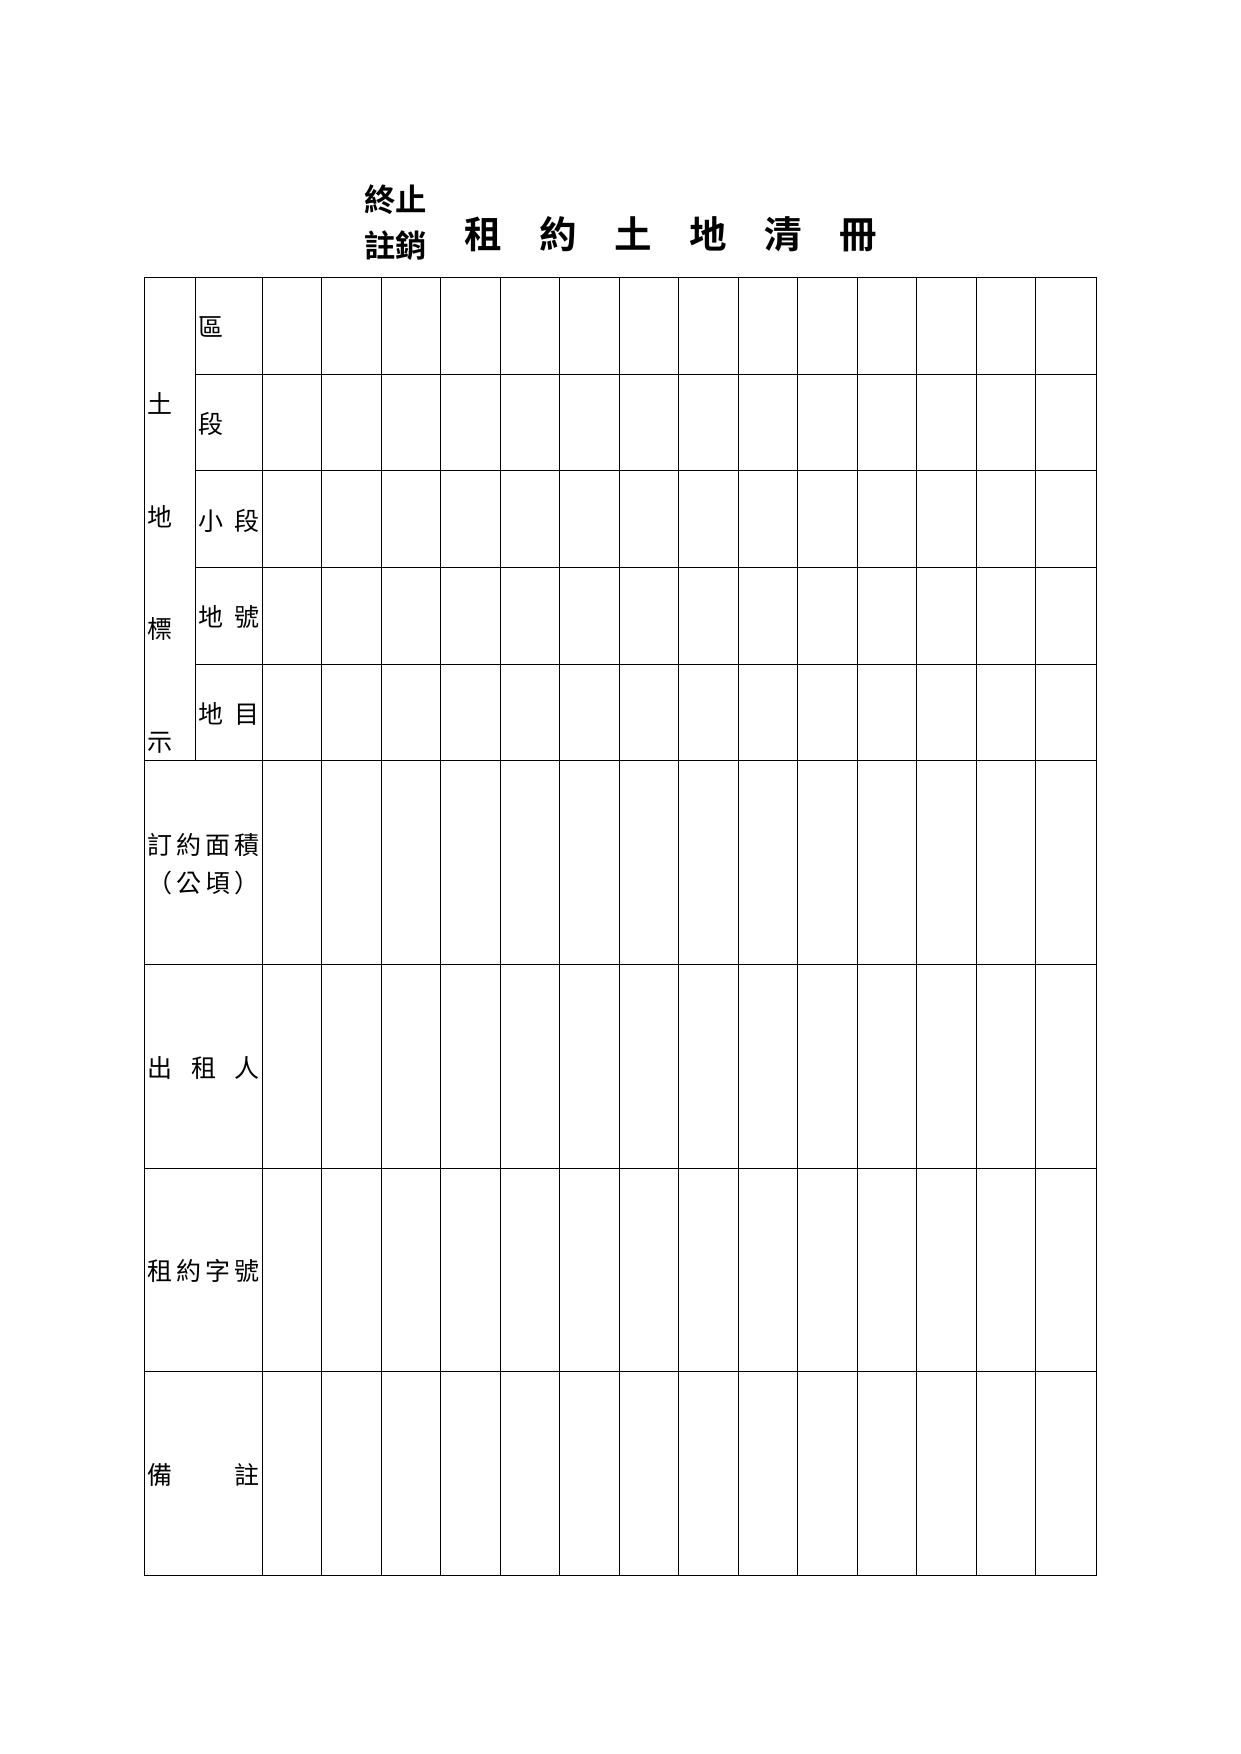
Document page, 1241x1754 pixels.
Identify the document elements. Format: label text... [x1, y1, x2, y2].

table_cell [322, 471, 381, 567]
table_cell [382, 761, 440, 964]
table_cell [501, 665, 559, 760]
table_cell [977, 1372, 1035, 1574]
table_cell [679, 965, 738, 1167]
table_cell [263, 568, 321, 664]
table_cell [322, 965, 381, 1167]
table_cell [441, 568, 500, 664]
table_cell [858, 375, 916, 470]
table_cell [798, 375, 857, 470]
table_cell [798, 965, 857, 1167]
table_cell [858, 1169, 916, 1371]
table_cell [263, 965, 321, 1167]
table_cell [263, 761, 321, 964]
table_cell [560, 375, 619, 470]
table_cell [560, 278, 619, 374]
table_cell [858, 761, 916, 964]
table_cell [977, 1169, 1035, 1371]
table_cell [441, 965, 500, 1167]
table_cell [441, 375, 500, 470]
table_cell [798, 1169, 857, 1371]
table_cell [263, 1169, 321, 1371]
table_cell [620, 761, 678, 964]
table_cell [1036, 471, 1096, 567]
table_cell [560, 471, 619, 567]
table_cell [1036, 761, 1096, 964]
table_cell [917, 1372, 976, 1574]
table_cell [441, 665, 500, 760]
table_cell [858, 278, 916, 374]
table_cell [739, 471, 797, 567]
table_cell [1036, 375, 1096, 470]
table_cell [382, 1169, 440, 1371]
table_cell [917, 761, 976, 964]
table_cell [739, 278, 797, 374]
table_cell [441, 1372, 500, 1574]
table_cell [382, 665, 440, 760]
table_cell [382, 278, 440, 374]
table_cell [560, 568, 619, 664]
table_cell [441, 278, 500, 374]
table_cell [858, 1372, 916, 1574]
table_cell [739, 761, 797, 964]
table_cell [620, 278, 678, 374]
table_cell [382, 375, 440, 470]
table_cell 土 地 標 示 [145, 278, 195, 760]
table_cell [263, 1372, 321, 1574]
table_cell [798, 1372, 857, 1574]
table_cell [620, 1372, 678, 1574]
table_cell [858, 665, 916, 760]
table_cell [679, 375, 738, 470]
table_cell [917, 665, 976, 760]
table_cell [798, 761, 857, 964]
table_cell 段 [196, 375, 262, 470]
table_cell [977, 761, 1035, 964]
table_cell [501, 1372, 559, 1574]
table_cell [560, 1372, 619, 1574]
table_cell [798, 278, 857, 374]
table_cell [1036, 568, 1096, 664]
table_cell [858, 568, 916, 664]
table_cell [560, 761, 619, 964]
table_cell [977, 665, 1035, 760]
table_cell [977, 568, 1035, 664]
table_cell 租約字號 [145, 1169, 262, 1371]
table_cell [679, 1169, 738, 1371]
table_cell [263, 375, 321, 470]
table_cell [322, 278, 381, 374]
table_cell [620, 375, 678, 470]
table_cell [501, 568, 559, 664]
table_cell [917, 471, 976, 567]
table_cell [977, 375, 1035, 470]
table_cell [917, 375, 976, 470]
table_cell 地目 [196, 665, 262, 760]
table_cell [1036, 1372, 1096, 1574]
table_cell [1036, 1169, 1096, 1371]
table_cell [977, 471, 1035, 567]
table_cell [917, 278, 976, 374]
table_cell [382, 568, 440, 664]
table_cell [620, 471, 678, 567]
table_cell [382, 965, 440, 1167]
table_cell [977, 278, 1035, 374]
table_cell [798, 568, 857, 664]
table_cell [441, 761, 500, 964]
table_cell [620, 1169, 678, 1371]
table_cell [917, 1169, 976, 1371]
table_header 終止註銷 租 約 土 地 清 冊 [144, 165, 1096, 277]
table_cell [977, 965, 1035, 1167]
table_cell [501, 278, 559, 374]
table_cell [322, 1169, 381, 1371]
table_cell [263, 665, 321, 760]
table_cell [322, 761, 381, 964]
table_cell [739, 1372, 797, 1574]
table_cell [1036, 965, 1096, 1167]
table_cell [679, 278, 738, 374]
table_cell [679, 665, 738, 760]
table_cell 區 [196, 278, 262, 374]
table_cell [501, 761, 559, 964]
table_cell [620, 965, 678, 1167]
table_cell [620, 665, 678, 760]
table_cell [382, 471, 440, 567]
table_cell [263, 278, 321, 374]
table_cell [798, 471, 857, 567]
table_cell [739, 375, 797, 470]
table_cell [917, 965, 976, 1167]
table_cell [679, 471, 738, 567]
table_cell [322, 568, 381, 664]
table_cell [501, 471, 559, 567]
table_cell [739, 1169, 797, 1371]
table_cell 訂約面積 （公頃） [145, 761, 262, 964]
table_cell [1036, 278, 1096, 374]
table_cell [322, 665, 381, 760]
table_cell [322, 375, 381, 470]
table_cell [560, 965, 619, 1167]
table_cell [501, 375, 559, 470]
table_cell [679, 761, 738, 964]
table_cell [441, 471, 500, 567]
table_cell 出租人 [145, 965, 262, 1167]
table_cell [739, 568, 797, 664]
table_cell [739, 665, 797, 760]
table_cell [560, 1169, 619, 1371]
table_cell [917, 568, 976, 664]
table_cell [739, 965, 797, 1167]
table_cell [679, 568, 738, 664]
table_cell [441, 1169, 500, 1371]
table_cell [501, 1169, 559, 1371]
table_cell [679, 1372, 738, 1574]
table_cell [798, 665, 857, 760]
table_cell [1036, 665, 1096, 760]
table_cell 小段 [196, 471, 262, 567]
table_cell [263, 471, 321, 567]
table_cell [322, 1372, 381, 1574]
table_cell [560, 665, 619, 760]
table_cell [858, 471, 916, 567]
table_cell [501, 965, 559, 1167]
table_cell [382, 1372, 440, 1574]
table_cell 地號 [196, 568, 262, 664]
table_cell [620, 568, 678, 664]
table_cell [858, 965, 916, 1167]
table_cell 備註 [145, 1372, 262, 1574]
